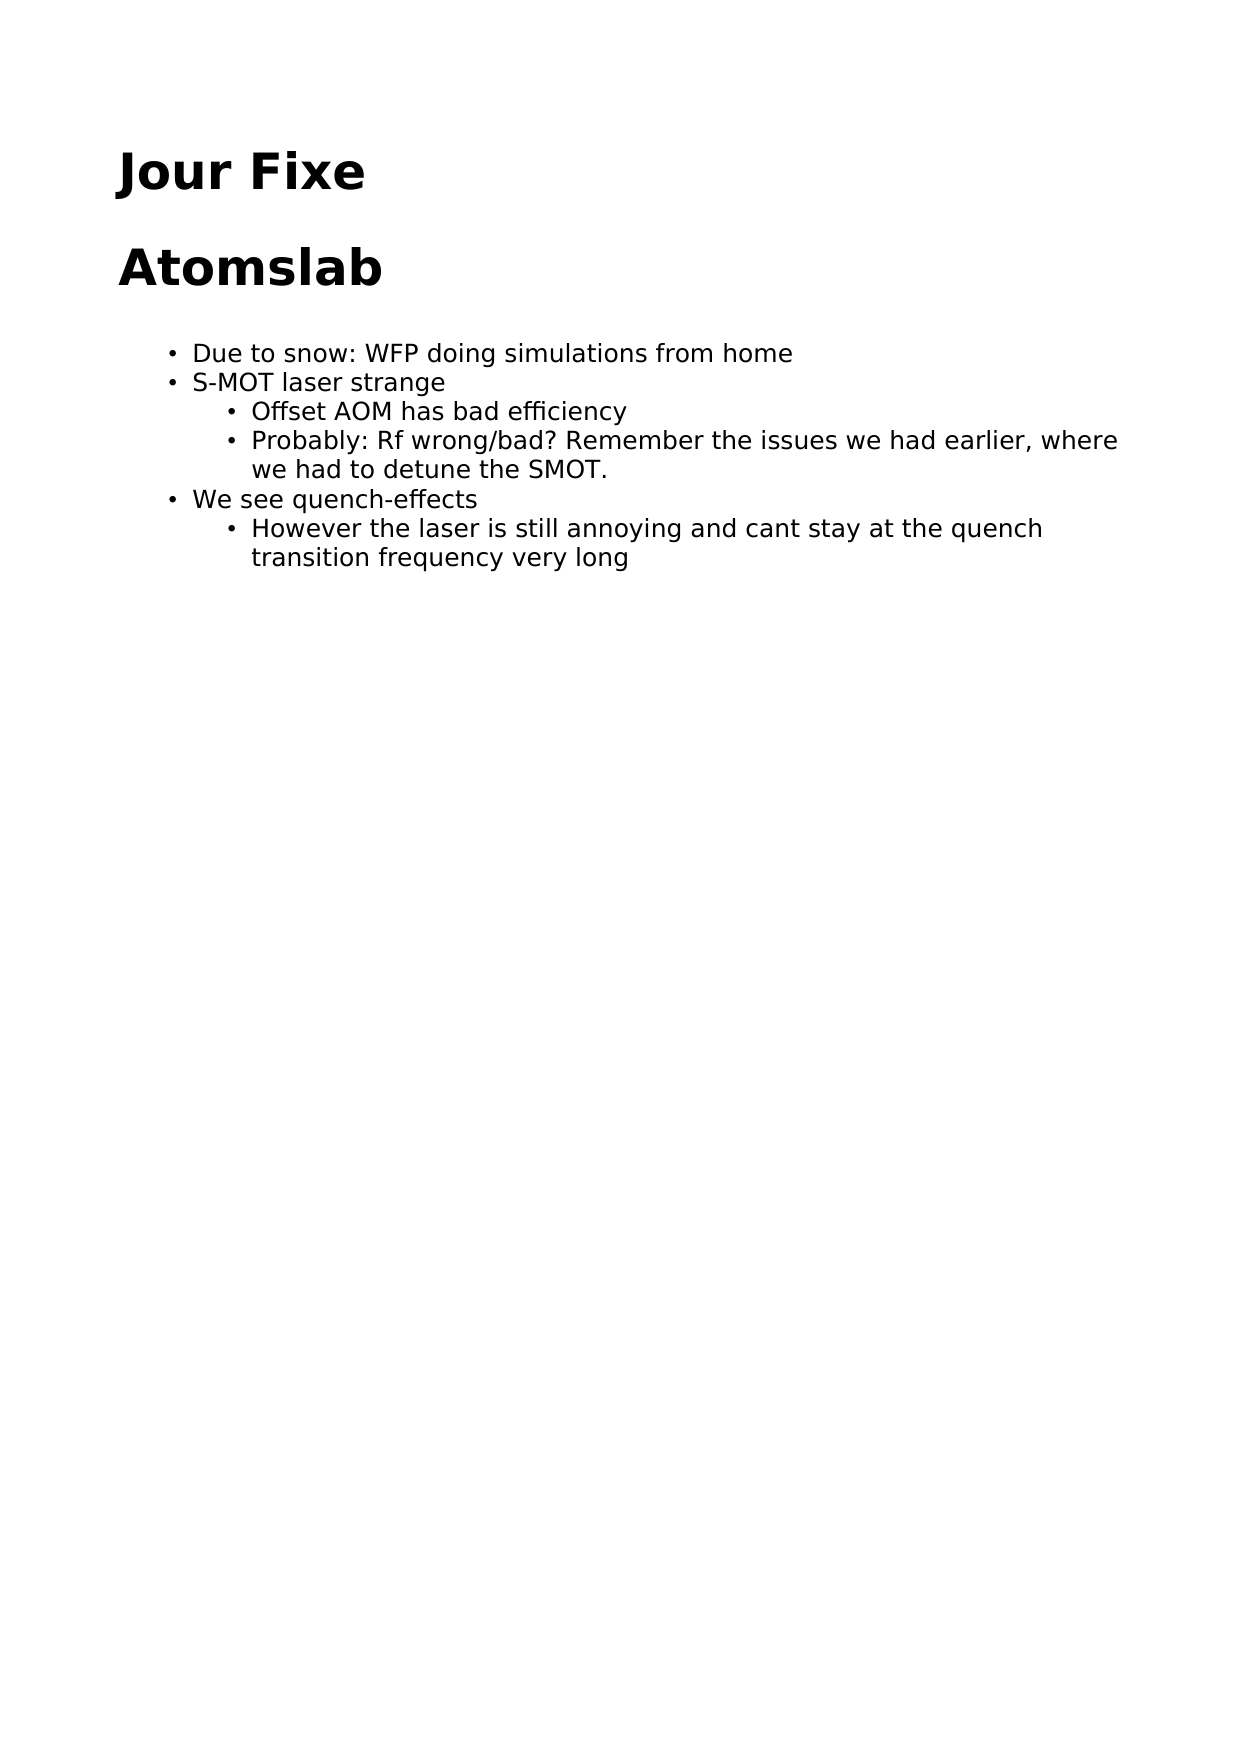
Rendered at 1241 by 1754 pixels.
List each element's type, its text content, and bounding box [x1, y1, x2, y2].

list We see quench-effects [177, 485, 1122, 514]
list Due to snow: WFP doing simulations from home [177, 339, 1122, 368]
subtitle Atomslab [118, 239, 1122, 297]
list Offset AOM has bad efficiency [236, 397, 1122, 427]
list S-MOT laser strange [177, 368, 1122, 397]
list Probably: Rf wrong/bad? Remember the issues we had earlier, where we had to detune the SMOT. [236, 427, 1122, 485]
subtitle Jour Fixe [118, 143, 1122, 201]
list However the laser is still annoying and cant stay at the quench transition frequency very long [236, 514, 1122, 572]
